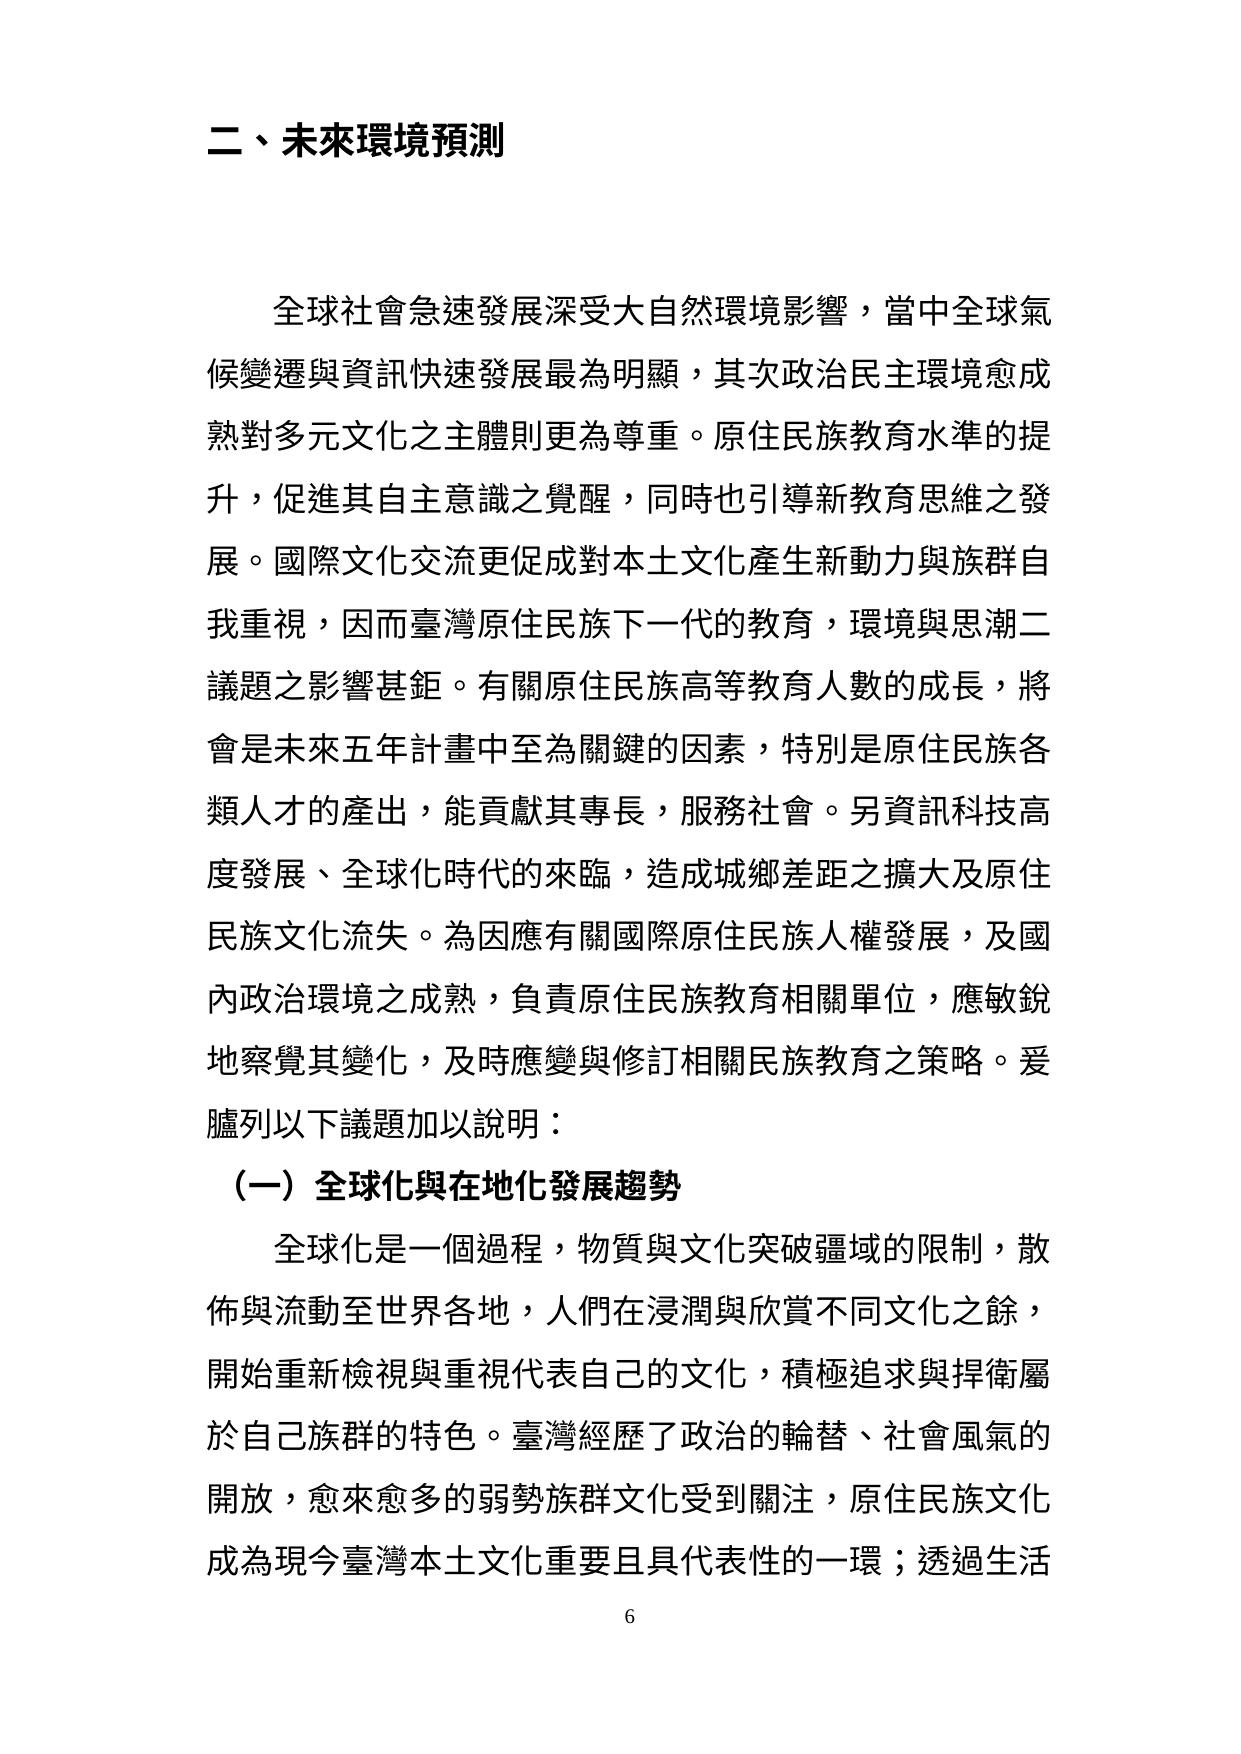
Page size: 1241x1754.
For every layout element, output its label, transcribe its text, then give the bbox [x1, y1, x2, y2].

text 全球化是一個過程，物質與文化突破疆域的限制，散佈與流動至世界各地，人們在浸潤與欣賞不同文化之餘，開始重新檢視與重視代表自己的文化，積極追求與捍衛屬於自己族群的特色。臺灣經歷了政治的輪替、社會風氣的開放，愈來愈多的弱勢族群文化受到關注，原住民族文化成為現今臺灣本土文化重要且具代表性的一環；透過生活、文字、舞蹈、儀式與傳唱，展現了原住民族文化之特色。在各方的努力下，本土語言的教學已納入國民中小學九年一貫課程之內；愈來愈多的資源，挹注在族語振興工作與原住民族文化發揚之傳承，這些本土文化的發展趨勢，對於原住民族教育文化政策之訂定及走向，將產生重大的影響。 [206, 1205, 1053, 1580]
subtitle 二、未來環境預測 [206, 96, 1053, 159]
text 全球社會急速發展深受大自然環境影響，當中全球氣候變遷與資訊快速發展最為明顯，其次政治民主環境愈成熟對多元文化之主體則更為尊重。原住民族教育水準的提升，促進其自主意識之覺醒，同時也引導新教育思維之發展。國際文化交流更促成對本土文化產生新動力與族群自我重視，因而臺灣原住民族下一代的教育，環境與思潮二議題之影響甚鉅。有關原住民族高等教育人數的成長，將會是未來五年計畫中至為關鍵的因素，特別是原住民族各類人才的產出，能貢獻其專長，服務社會。另資訊科技高度發展、全球化時代的來臨，造成城鄉差距之擴大及原住民族文化流失。為因應有關國際原住民族人權發展，及國內政治環境之成熟，負責原住民族教育相關單位，應敏銳地察覺其變化，及時應變與修訂相關民族教育之策略。爰臚列以下議題加以說明： [206, 267, 1053, 1142]
text （一）全球化與在地化發展趨勢 [206, 1142, 1053, 1205]
